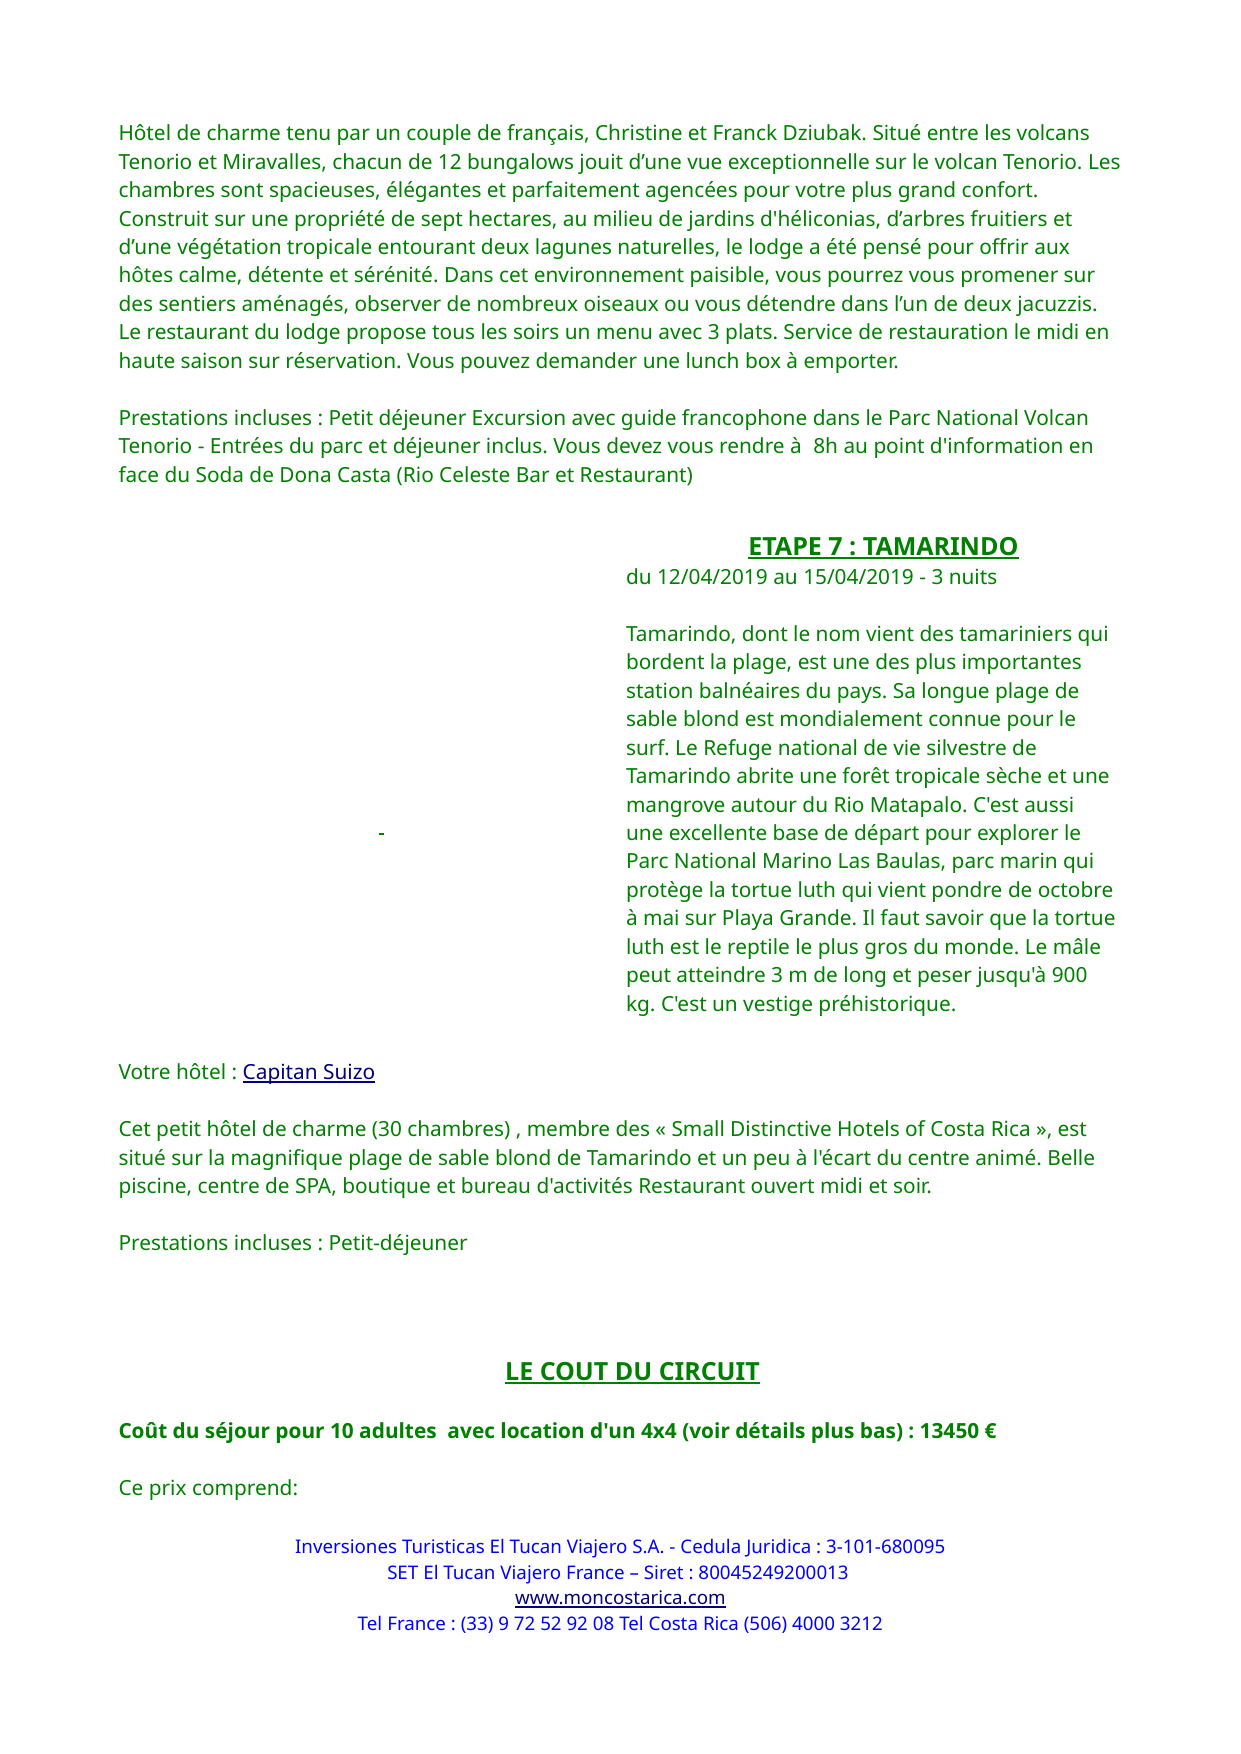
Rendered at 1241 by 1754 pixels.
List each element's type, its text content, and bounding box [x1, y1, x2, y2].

text Ce prix comprend: [118, 1473, 1122, 1501]
text Votre hôtel : Capitan Suizo [118, 1057, 1122, 1085]
table_header [118, 523, 620, 1023]
text Prestations incluses : Petit-déjeuner [118, 1228, 1122, 1257]
text LE COUT DU CIRCUIT [118, 1353, 1146, 1387]
table_header ETAPE 7 : TAMARINDO du 12/04/2019 au 15/04/2019 - 3 nuits Tamarindo, dont le nom vient des tamariniers qui bordent la plage, est une des plus importantes station balnéaires du pays. Sa longue plage de sable blond est mondialement connue pour le surf. Le Refuge national de vie silvestre de Tamarindo abrite une forêt tropicale sèche et une mangrove autour du Rio Matapalo. C'est aussi une excellente base de départ pour explorer le Parc National Marino Las Baulas, parc marin qui protège la tortue luth qui vient pondre de octobre à mai sur Playa Grande. Il faut savoir que la tortue luth est le reptile le plus gros du monde. Le mâle peut atteindre 3 m de long et peser jusqu'à 900 kg. C'est un vestige préhistorique. [620, 523, 1122, 1023]
text Prestations incluses : Petit déjeuner Excursion avec guide francophone dans le Parc National Volcan Tenorio - Entrées du parc et déjeuner inclus. Vous devez vous rendre à 8h au point d'information en face du Soda de Dona Casta (Rio Celeste Bar et Restaurant) [118, 403, 1122, 488]
text Cet petit hôtel de charme (30 chambres) , membre des « Small Distinctive Hotels of Costa Rica », est situé sur la magnifique plage de sable blond de Tamarindo et un peu à l'écart du centre animé. Belle piscine, centre de SPA, boutique et bureau d'activités Restaurant ouvert midi et soir. [118, 1114, 1122, 1199]
text Hôtel de charme tenu par un couple de français, Christine et Franck Dziubak. Situé entre les volcans Tenorio et Miravalles, chacun de 12 bungalows jouit d’une vue exceptionnelle sur le volcan Tenorio. Les chambres sont spacieuses, élégantes et parfaitement agencées pour votre plus grand confort. Construit sur une propriété de sept hectares, au milieu de jardins d'héliconias, d’arbres fruitiers et d’une végétation tropicale entourant deux lagunes naturelles, le lodge a été pensé pour offrir aux hôtes calme, détente et sérénité. Dans cet environnement paisible, vous pourrez vous promener sur des sentiers aménagés, observer de nombreux oiseaux ou vous détendre dans l’un de deux jacuzzis. Le restaurant du lodge propose tous les soirs un menu avec 3 plats. Service de restauration le midi en haute saison sur réservation. Vous pouvez demander une lunch box à emporter. [118, 118, 1122, 374]
text Coût du séjour pour 10 adultes avec location d'un 4x4 (voir détails plus bas) : 13450 € [118, 1416, 1122, 1444]
